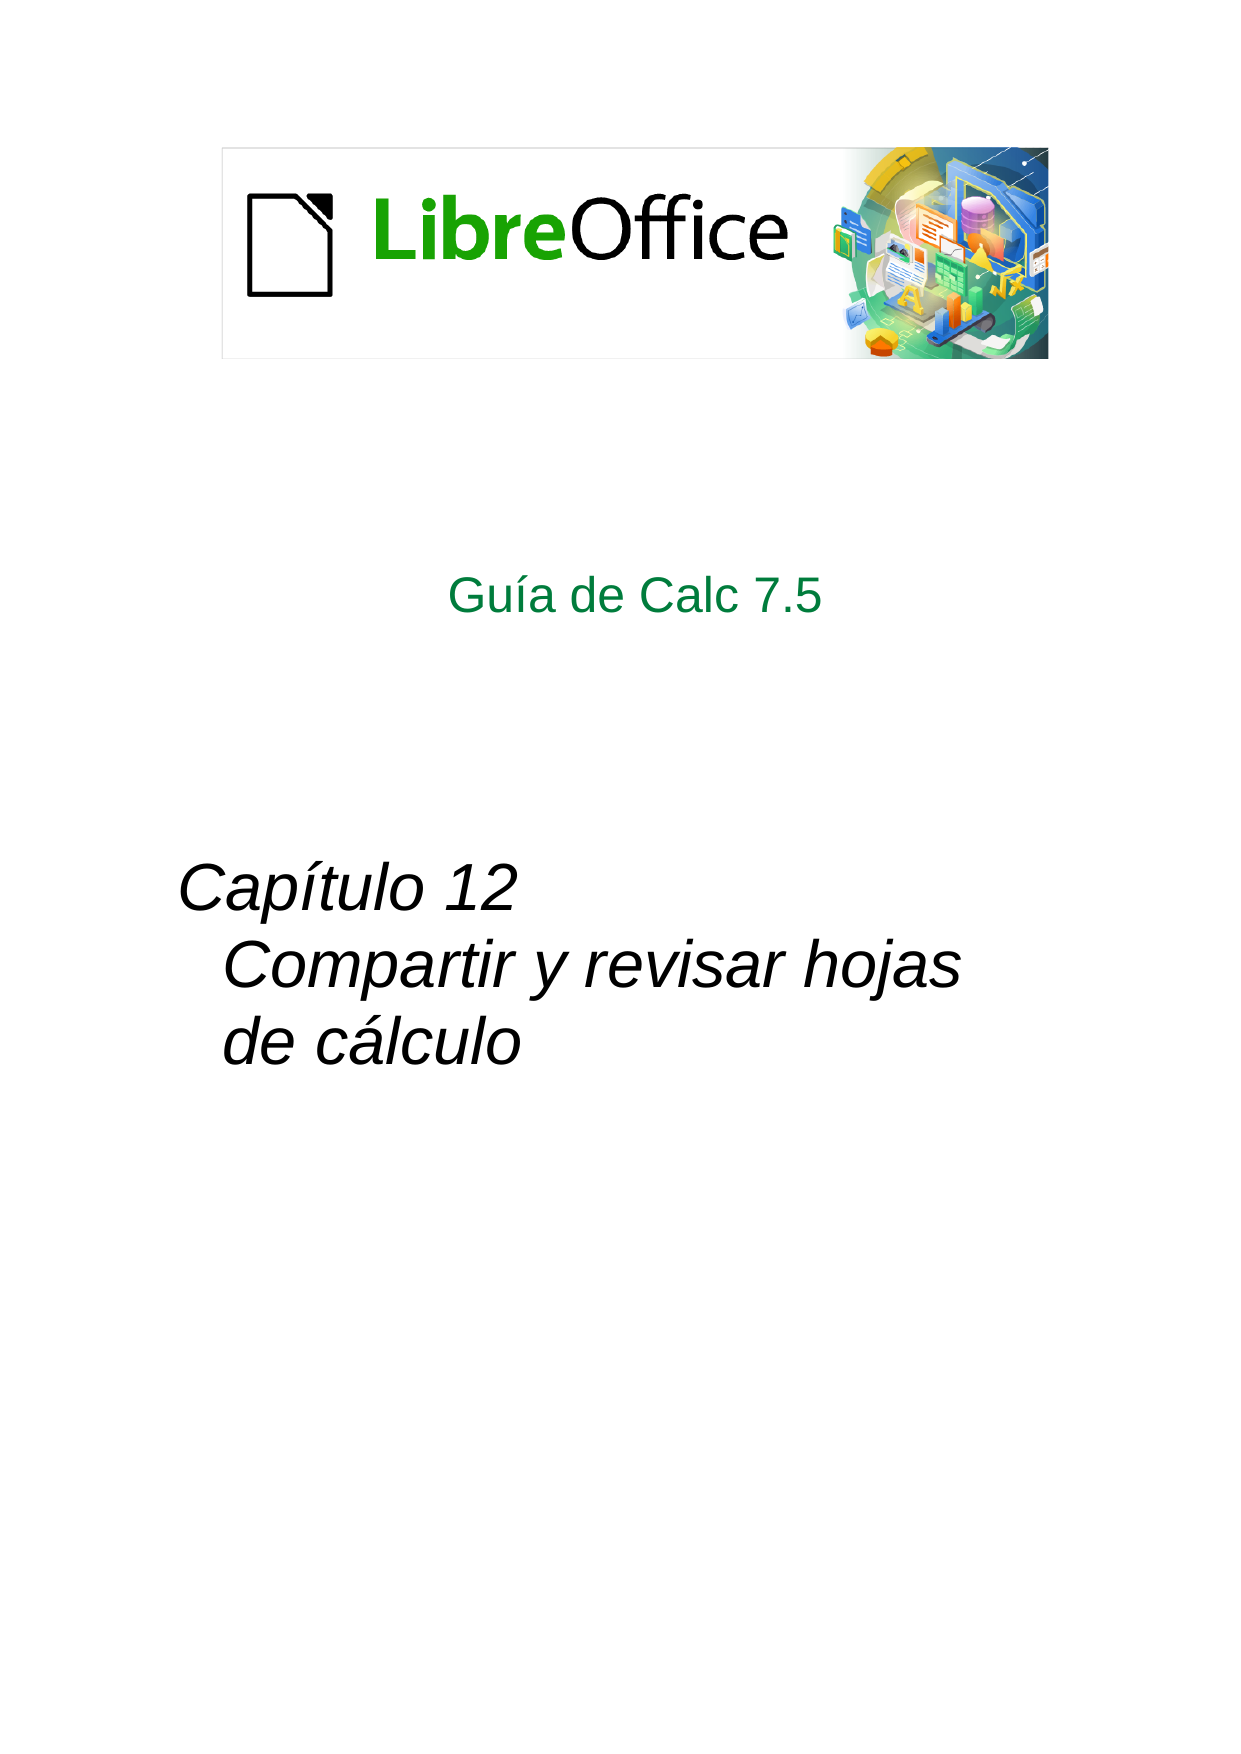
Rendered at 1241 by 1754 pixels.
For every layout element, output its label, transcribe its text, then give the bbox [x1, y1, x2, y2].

title Capítulo 12 Compartir y revisar hojas de cálculo [177, 848, 1033, 1078]
text Guía de Calc 7.5 [177, 566, 1093, 623]
picture [221, 147, 1049, 359]
